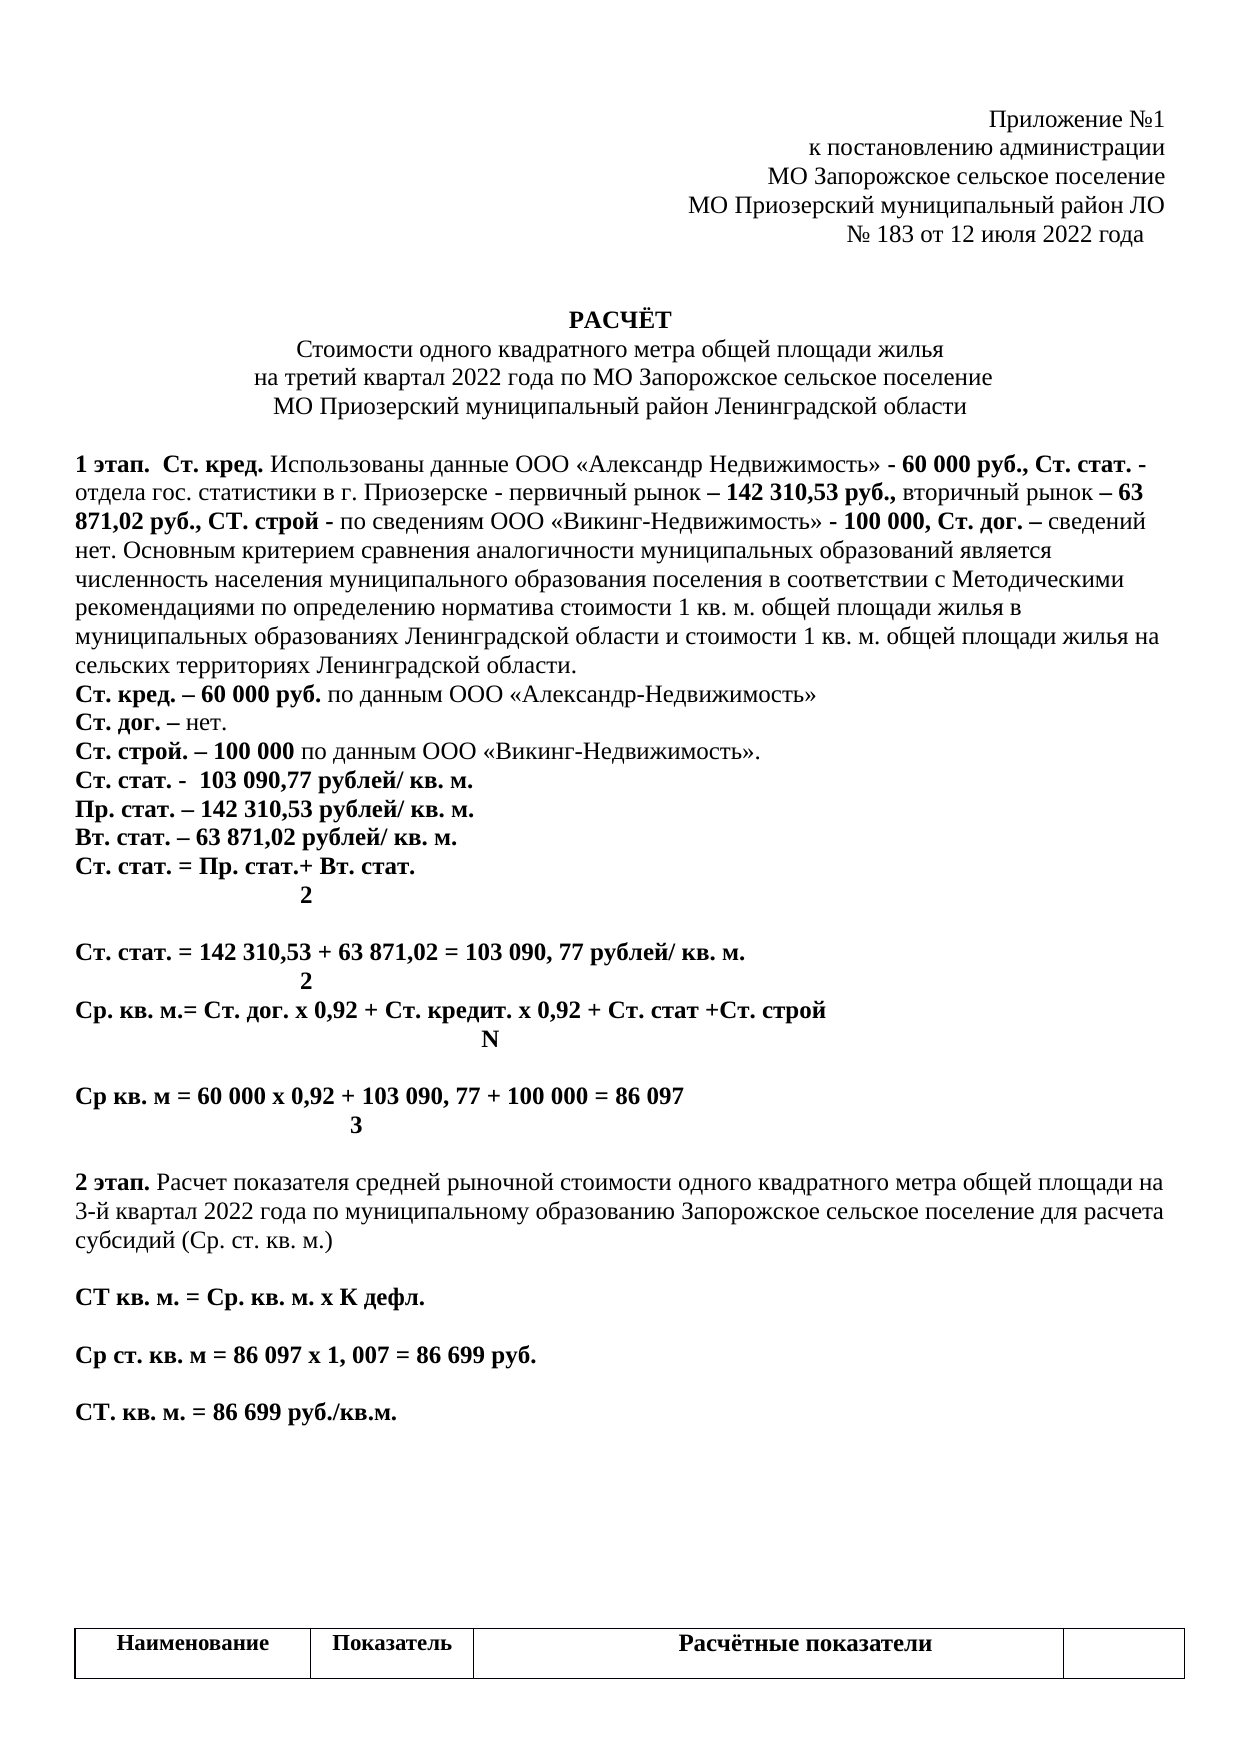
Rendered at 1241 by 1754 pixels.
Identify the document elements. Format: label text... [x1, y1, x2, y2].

table_header [1064, 1629, 1184, 1677]
text Ст. стат. = Пр. стат.+ Вт. стат. [75, 851, 1165, 880]
text Ср ст. кв. м = 86 097 x 1, 007 = 86 699 руб. [75, 1340, 1165, 1369]
text Ср. кв. м.= Ст. дог. х 0,92 + Ст. кредит. х 0,92 + Ст. стат +Ст. строй [75, 995, 1165, 1024]
table_header Показатель [311, 1629, 473, 1677]
text Ст. кред. – 60 000 руб. по данным ООО «Александр-Недвижимость» [75, 679, 1165, 707]
text на третий квартал 2022 года по МО Запорожское сельское поселение [75, 362, 1165, 391]
text СТ. кв. м. = 86 699 руб./кв.м. [75, 1397, 1165, 1426]
text Ст. строй. – 100 000 по данным ООО «Викинг-Недвижимость». [75, 736, 1165, 765]
text МО Приозерский муниципальный район Ленинградской области [75, 391, 1165, 420]
table_header Расчётные показатели [474, 1629, 1063, 1677]
text Стоимости одного квадратного метра общей площади жилья [75, 334, 1165, 362]
text МО Приозерский муниципальный район ЛО [75, 190, 1165, 219]
text Ср кв. м = 60 000 х 0,92 + 103 090, 77 + 100 000 = 86 097 [75, 1081, 1165, 1110]
text Пр. стат. – 142 310,53 рублей/ кв. м. [75, 794, 1165, 822]
text № 183 от 12 июля 2022 года [75, 219, 1165, 247]
table_header Наименование [76, 1629, 310, 1677]
text 2 [75, 966, 1165, 995]
text к постановлению администрации [75, 132, 1165, 161]
text Ст. дог. – нет. [75, 707, 1165, 736]
text РАСЧЁТ [75, 305, 1165, 334]
text Приложение №1 [75, 104, 1165, 132]
text Ст. стат. - 103 090,77 рублей/ кв. м. [75, 765, 1165, 794]
text МО Запорожское сельское поселение [75, 161, 1165, 190]
text 2 [75, 880, 1165, 909]
text 3 [75, 1110, 1165, 1139]
text Ст. стат. = 142 310,53 + 63 871,02 = 103 090, 77 рублей/ кв. м. [75, 937, 1165, 966]
text СТ кв. м. = Ср. кв. м. х К дефл. [75, 1282, 1165, 1311]
text 2 этап. Расчет показателя средней рыночной стоимости одного квадратного метра общей площади на 3-й квартал 2022 года по муниципальному образованию Запорожское сельское поселение для расчета субсидий (Ср. ст. кв. м.) [75, 1167, 1165, 1254]
text 1 этап. Ст. кред. Использованы данные ООО «Александр Недвижимость» - 60 000 руб., Ст. стат. - отдела гос. статистики в г. Приозерске - первичный рынок – 142 310,53 руб., вторичный рынок – 63 871,02 руб., СТ. строй - по сведениям ООО «Викинг-Недвижимость» - 100 000, Ст. дог. – сведений нет. Основным критерием сравнения аналогичности муниципальных образований является численность населения муниципального образования поселения в соответствии с Методическими рекомендациями по определению норматива стоимости 1 кв. м. общей площади жилья в муниципальных образованиях Ленинградской области и стоимости 1 кв. м. общей площади жилья на сельских территориях Ленинградской области. [75, 449, 1165, 679]
text N [75, 1024, 1165, 1052]
text Вт. стат. – 63 871,02 рублей/ кв. м. [75, 822, 1165, 851]
